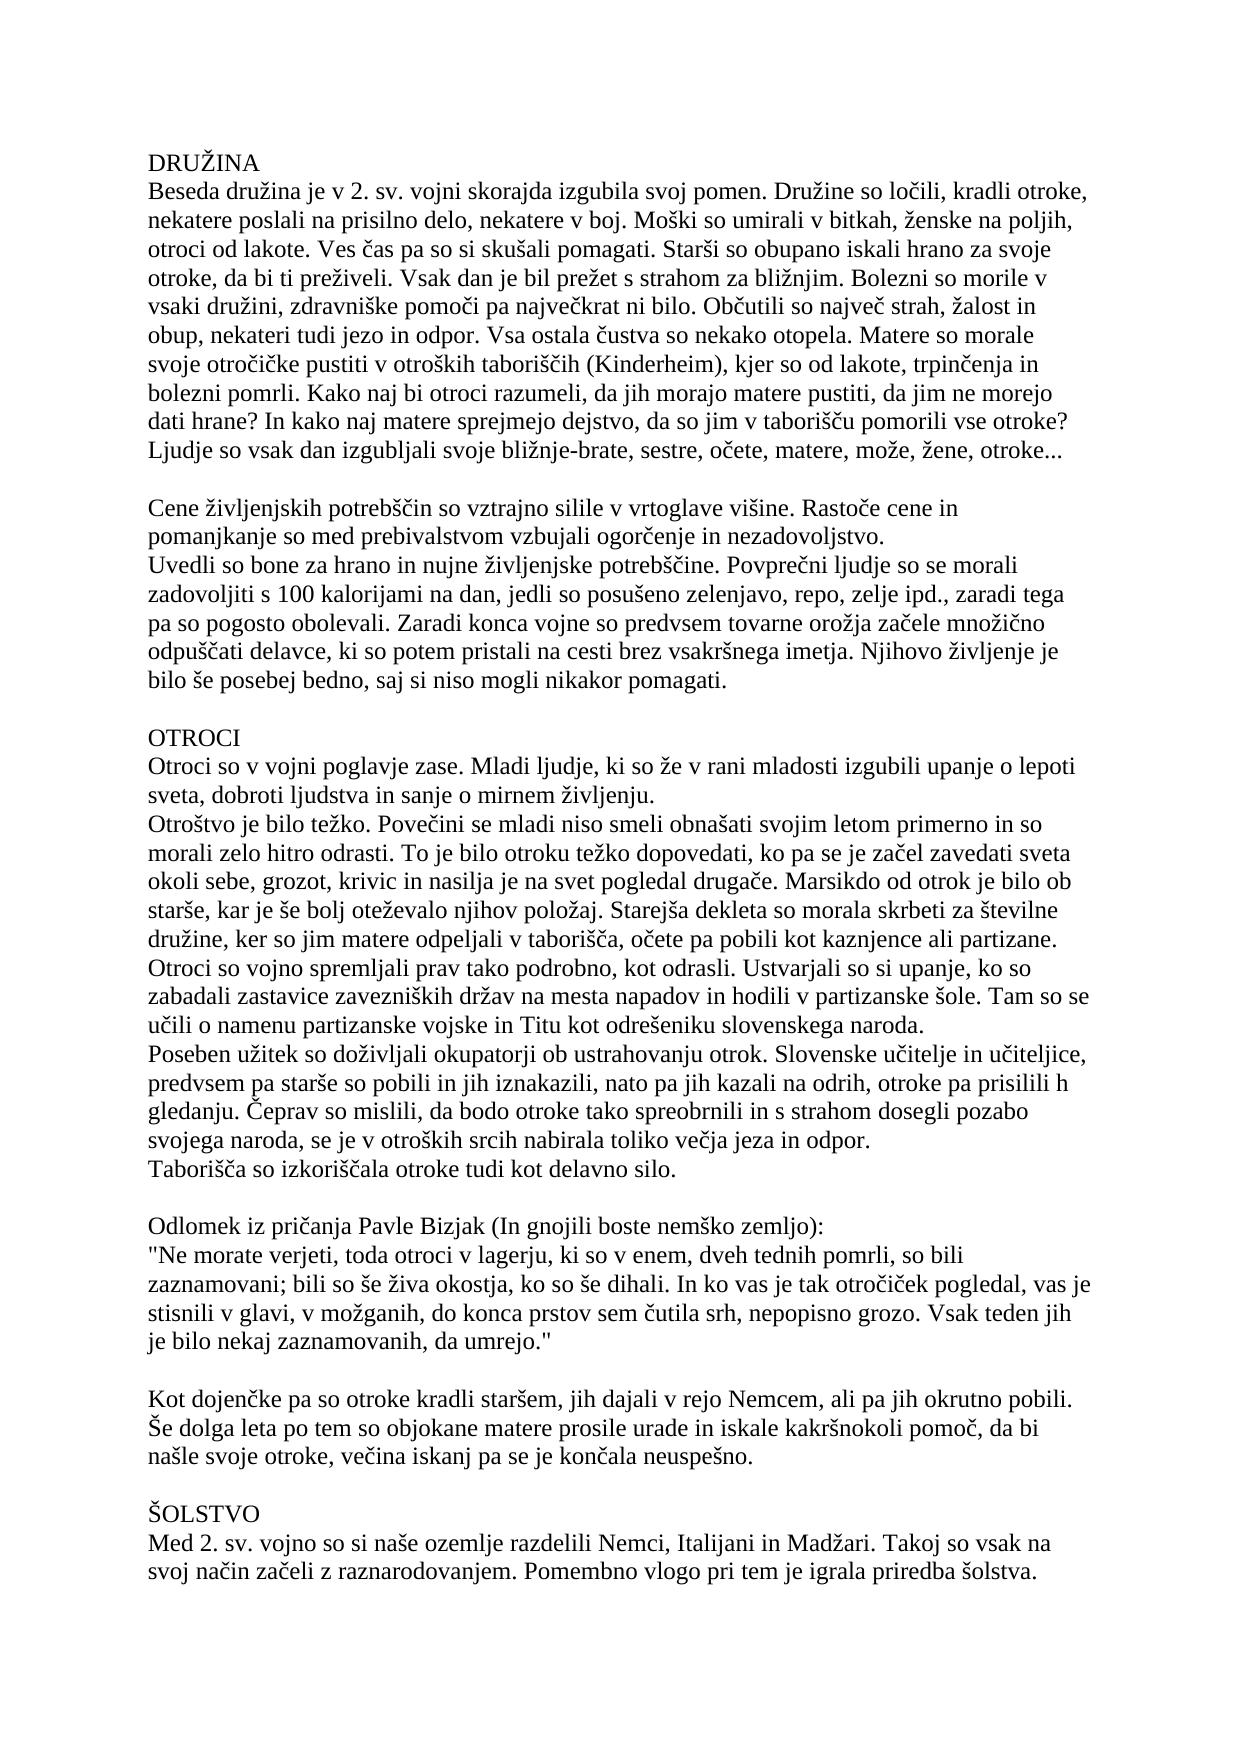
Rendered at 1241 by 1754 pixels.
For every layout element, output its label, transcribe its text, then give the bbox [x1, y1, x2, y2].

text "Ne morate verjeti, toda otroci v lagerju, ki so v enem, dveh tednih pomrli, so bili zaznamovani; bili so še živa okostja, ko so še dihali. In ko vas je tak otročiček pogledal, vas je stisnili v glavi, v možganih, do konca prstov sem čutila srh, nepopisno grozo. Vsak teden jih je bilo nekaj zaznamovanih, da umrejo." [148, 1240, 1093, 1355]
text Beseda družina je v 2. sv. vojni skorajda izgubila svoj pomen. Družine so ločili, kradli otroke, nekatere poslali na prisilno delo, nekatere v boj. Moški so umirali v bitkah, ženske na poljih, otroci od lakote. Ves čas pa so si skušali pomagati. Starši so obupano iskali hrano za svoje otroke, da bi ti preživeli. Vsak dan je bil prežet s strahom za bližnjim. Bolezni so morile v vsaki družini, zdravniške pomoči pa največkrat ni bilo. Občutili so največ strah, žalost in obup, nekateri tudi jezo in odpor. Vsa ostala čustva so nekako otopela. Matere so morale svoje otročičke pustiti v otroških taboriščih (Kinderheim), kjer so od lakote, trpinčenja in bolezni pomrli. Kako naj bi otroci razumeli, da jih morajo matere pustiti, da jim ne morejo dati hrane? In kako naj matere sprejmejo dejstvo, da so jim v taborišču pomorili vse otroke? Ljudje so vsak dan izgubljali svoje bližnje-brate, sestre, očete, matere, može, žene, otroke... [148, 176, 1093, 464]
text Cene življenjskih potrebščin so vztrajno silile v vrtoglave višine. Rastoče cene in pomanjkanje so med prebivalstvom vzbujali ogorčenje in nezadovoljstvo. [148, 493, 1093, 550]
text Uvedli so bone za hrano in nujne življenjske potrebščine. Povprečni ljudje so se morali zadovoljiti s 100 kalorijami na dan, jedli so posušeno zelenjavo, repo, zelje ipd., zaradi tega pa so pogosto obolevali. Zaradi konca vojne so predvsem tovarne orožja začele množično odpuščati delavce, ki so potem pristali na cesti brez vsakršnega imetja. Njihovo življenje je bilo še posebej bedno, saj si niso mogli nikakor pomagati. [148, 550, 1093, 694]
text OTROCI [148, 723, 1093, 751]
text Otroci so v vojni poglavje zase. Mladi ljudje, ki so že v rani mladosti izgubili upanje o lepoti sveta, dobroti ljudstva in sanje o mirnem življenju. [148, 751, 1093, 809]
text DRUŽINA [148, 148, 1093, 176]
text Med 2. sv. vojno so si naše ozemlje razdelili Nemci, Italijani in Madžari. Takoj so vsak na svoj način začeli z raznarodovanjem. Pomembno vlogo pri tem je igrala priredba šolstva. [148, 1528, 1093, 1585]
text ŠOLSTVO [148, 1499, 1093, 1528]
text Otroštvo je bilo težko. Povečini se mladi niso smeli obnašati svojim letom primerno in so morali zelo hitro odrasti. To je bilo otroku težko dopovedati, ko pa se je začel zavedati sveta okoli sebe, grozot, krivic in nasilja je na svet pogledal drugače. Marsikdo od otrok je bilo ob starše, kar je še bolj oteževalo njihov položaj. Starejša dekleta so morala skrbeti za številne družine, ker so jim matere odpeljali v taborišča, očete pa pobili kot kaznjence ali partizane. Otroci so vojno spremljali prav tako podrobno, kot odrasli. Ustvarjali so si upanje, ko so zabadali zastavice zavezniških držav na mesta napadov in hodili v partizanske šole. Tam so se učili o namenu partizanske vojske in Titu kot odrešeniku slovenskega naroda. [148, 809, 1093, 1039]
text Odlomek iz pričanja Pavle Bizjak (In gnojili boste nemško zemljo): [148, 1211, 1093, 1240]
text Kot dojenčke pa so otroke kradli staršem, jih dajali v rejo Nemcem, ali pa jih okrutno pobili. Še dolga leta po tem so objokane matere prosile urade in iskale kakršnokoli pomoč, da bi našle svoje otroke, večina iskanj pa se je končala neuspešno. [148, 1384, 1093, 1470]
text Taborišča so izkoriščala otroke tudi kot delavno silo. [148, 1154, 1093, 1183]
text Poseben užitek so doživljali okupatorji ob ustrahovanju otrok. Slovenske učitelje in učiteljice, predvsem pa starše so pobili in jih iznakazili, nato pa jih kazali na odrih, otroke pa prisilili h gledanju. Čeprav so mislili, da bodo otroke tako spreobrnili in s strahom dosegli pozabo svojega naroda, se je v otroških srcih nabirala toliko večja jeza in odpor. [148, 1039, 1093, 1154]
